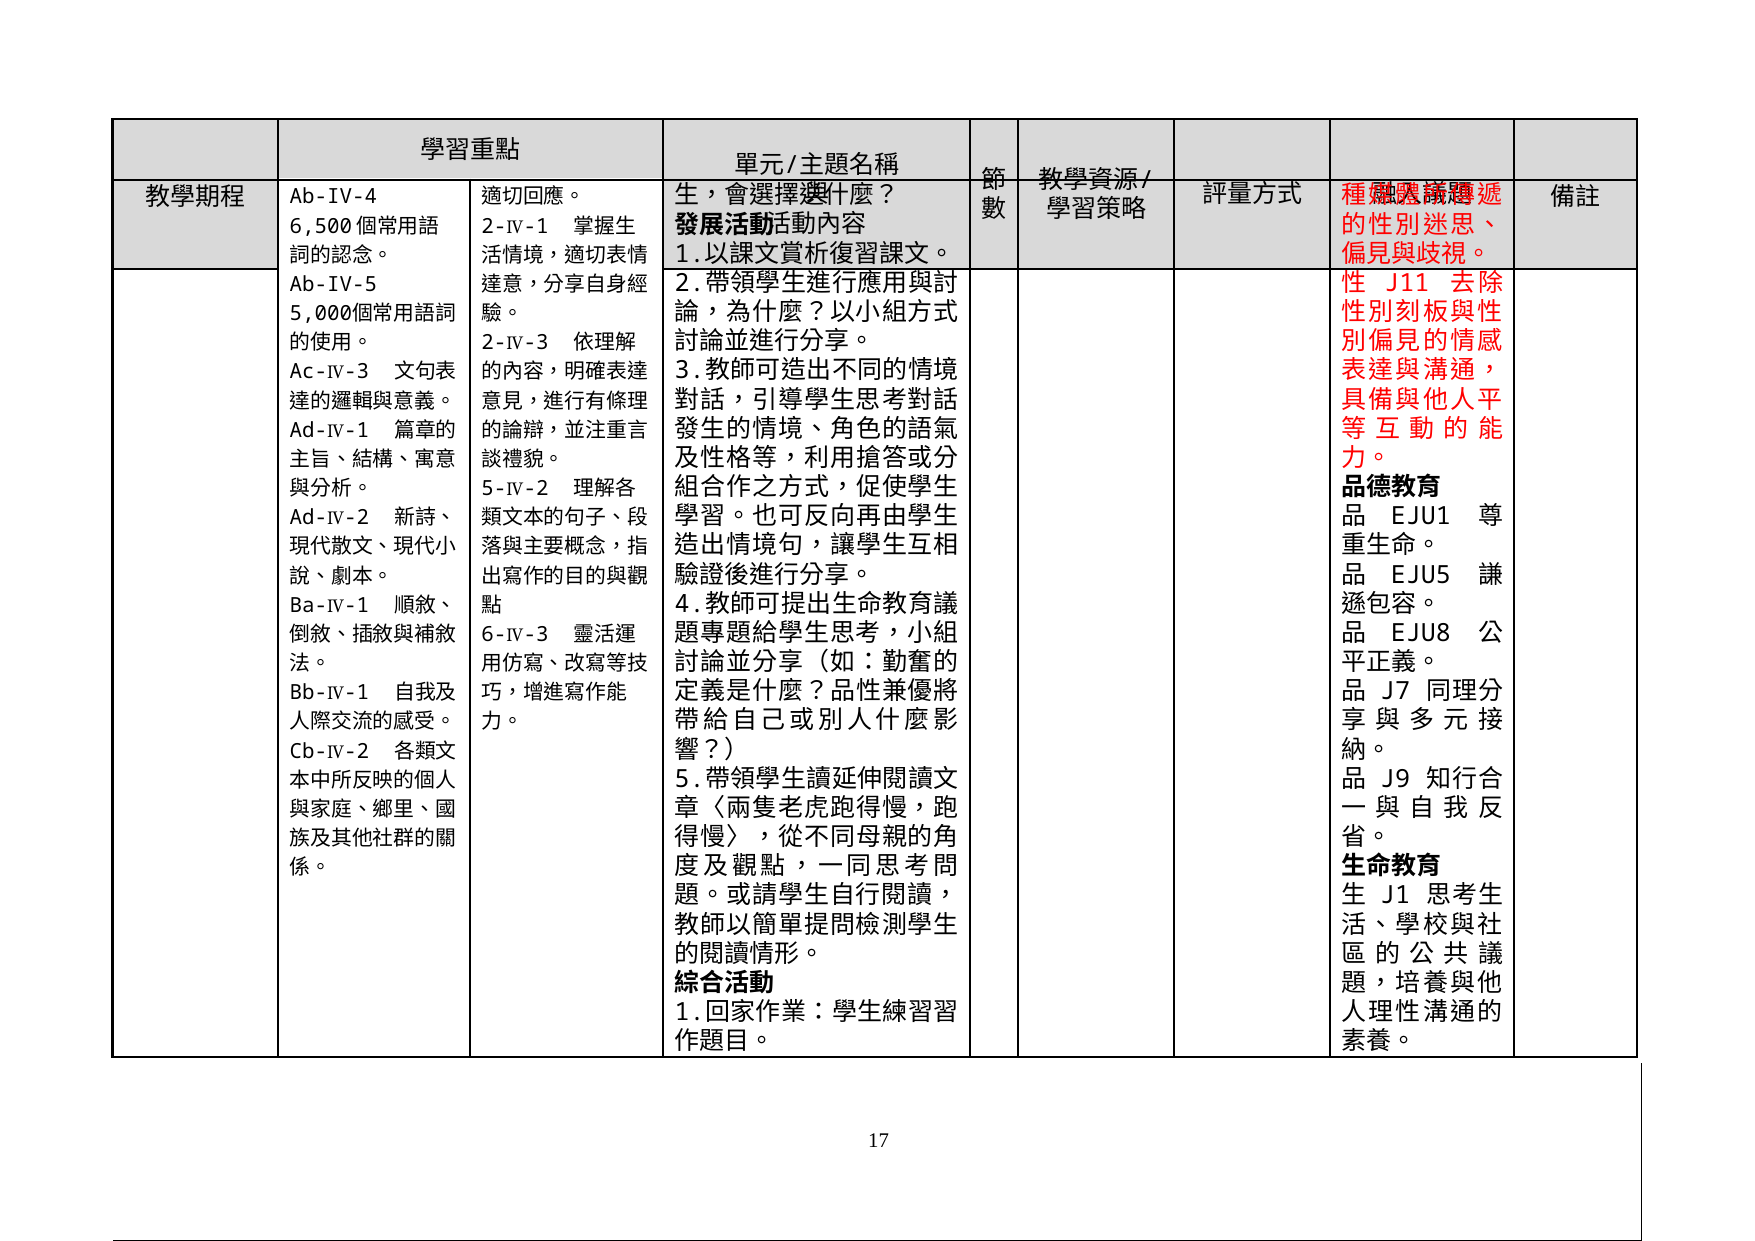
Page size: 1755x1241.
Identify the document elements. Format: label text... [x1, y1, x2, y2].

table_cell 第四課老師的十二樣見面禮 準備活動 上週準備活動時各小組解答揭曉，並請學生思考討論，若是身分交換，換學生要送見面禮給未來的學生，會選擇送什麼？ 發展活動 1.以課文賞析復習課文。 2.帶領學生進行應用與討論，為什麼？以小組方式討論並進行分享。 3.教師可造出不同的情境對話，引導學生思考對話發生的情境、角色的語氣及性格等，利用搶答或分組合作之方式，促使學生學習。也可反向再由學生造出情境句，讓學生互相驗證後進行分享。 4.教師可提出生命教育議題專題給學生思考，小組討論並分享（如：勤奮的定義是什麼？品性兼優將帶給自己或別人什麼影響？） 5.帶領學生讀延伸閱讀文章〈兩隻老虎跑得慢，跑得慢〉，從不同母親的角度及觀點，一同思考問題。或請學生自行閱讀，教師以簡單提問檢測學生的閱讀情形。 綜合活動 1.回家作業：學生練習習作題目。 2.評量：總結本課已教過的知識，或以口頭提問、學習單的方式檢測學生學習狀況，加強學生不足的地方。 [664, 270, 969, 1056]
table_cell [1638, 179, 1736, 1056]
table_header 節數 [971, 120, 1017, 179]
table_header 教學資源/學習策略 [1019, 120, 1173, 179]
table_cell 1.教學ppt 2.學習單 3.影音資料 4.網路資料 [1019, 270, 1173, 1056]
table_cell 性別平等教育 性 J1 接納自我與尊重他人的性傾向、性別特質與性別認同。 性 J7 解析各種媒體所傳遞的性別迷思、偏見與歧視。 性 J11 去除性別刻板與性別偏見的情感表達與溝通，具備與他人平等互動的能力。 品德教育 品 EJU1 尊重生命。 品 EJU5 謙遜包容。 品 EJU8 公平正義。 品 J7 同理分享與多元接納。 品 J9 知行合一與自我反省。 生命教育 生 J1 思考生活、學校與社區的公共議題，培養與他人理性溝通的素養。 生 J5 覺察生活中的各種迷思，在生活作息、健康促進、飲食運動、休閒娛樂、人我關係等課題上進行價值思辨，尋求解決之道。 多元文化教育 多 J4 了解不同群體間如何看待彼此的文化。 多 J6 分析不同群體的文化如何影響社會與生活方式。 國際教育 國J4 尊重與欣賞世界不同文化的價值。 國J5 檢視個人在全球競爭與合作中可以扮演的角色。 國J9 尊重與維護不同文化群體的人權與尊嚴。 [1331, 181, 1513, 268]
table_header [1638, 118, 1736, 178]
table_header [1515, 120, 1636, 179]
table_cell 1.教學ppt 2.學習單 3.影音資料 4.網路資料 [1019, 181, 1173, 268]
table_cell 性別平等教育 性 J1 接納自我與尊重他人的性傾向、性別特質與性別認同。 性 J7 解析各種媒體所傳遞的性別迷思、偏見與歧視。 性 J11 去除性別刻板與性別偏見的情感表達與溝通，具備與他人平等互動的能力。 品德教育 品 EJU1 尊重生命。 品 EJU5 謙遜包容。 品 EJU8 公平正義。 品 J7 同理分享與多元接納。 品 J9 知行合一與自我反省。 生命教育 生 J1 思考生活、學校與社區的公共議題，培養與他人理性溝通的素養。 生 J5 覺察生活中的各種迷思，在生活作息、健康促進、飲食運動、休閒娛樂、人我關係等課題上進行價值思辨，尋求解決之道。 多元文化教育 多 J4 了解不同群體間如何看待彼此的文化。 多 J6 分析不同群體的文化如何影響社會與生活方式。 國際教育 國J4 尊重與欣賞世界不同文化的價值。 國J5 檢視個人在全球競爭與合作中可以扮演的角色。 國J9 尊重與維護不同文化群體的人權與尊嚴。 [1331, 270, 1513, 1056]
table_header [1331, 120, 1513, 179]
table_cell 5 [971, 270, 1017, 1056]
table_header 學習重點 [279, 120, 662, 178]
table_cell 適切回應。 2-Ⅳ-1 掌握生活情境，適切表情達意，分享自身經驗。 2-Ⅳ-3 依理解的內容，明確表達意見，進行有條理的論辯，並注重言談禮貌。 5-Ⅳ-2 理解各類文本的句子、段落與主要概念，指出寫作的目的與觀點 6-Ⅳ-3 靈活運用仿寫、改寫等技巧，增進寫作能力。 [471, 181, 662, 1056]
table_header 單元/主題名稱 與 活動內容 [664, 120, 969, 179]
table_cell 10/27~29九年級校外教學 [1515, 181, 1636, 268]
table_cell 第九週 10/25~10/31 [114, 181, 277, 268]
table_header [1175, 120, 1329, 179]
table_cell 5 [971, 181, 1017, 268]
table_cell 10/27~29九年級校外教學 [1515, 270, 1636, 1056]
table_cell 1.實作評量 2.口頭評量 3.自我評量 4.作業評量 5.多元評量 [1175, 181, 1329, 268]
table_header [114, 120, 277, 179]
table_cell 第四課老師的十二樣見面禮 準備活動 上週準備活動時各小組解答揭曉，並請學生思考討論，若是身分交換，換學生要送見面禮給未來的學生，會選擇送什麼？ 發展活動 1.以課文賞析復習課文。 2.帶領學生進行應用與討論，為什麼？以小組方式討論並進行分享。 3.教師可造出不同的情境對話，引導學生思考對話發生的情境、角色的語氣及性格等，利用搶答或分組合作之方式，促使學生學習。也可反向再由學生造出情境句，讓學生互相驗證後進行分享。 4.教師可提出生命教育議題專題給學生思考，小組討論並分享（如：勤奮的定義是什麼？品性兼優將帶給自己或別人什麼影響？） 5.帶領學生讀延伸閱讀文章〈兩隻老虎跑得慢，跑得慢〉，從不同母親的角度及觀點，一同思考問題。或請學生自行閱讀，教師以簡單提問檢測學生的閱讀情形。 綜合活動 1.回家作業：學生練習習作題目。 2.評量：總結本課已教過的知識，或以口頭提問、學習單的方式檢測學生學習狀況，加強學生不足的地方。 [664, 181, 969, 268]
table_cell 1.實作評量 2.口頭評量 3.自我評量 4.作業評量 5.多元評量 [1175, 270, 1329, 1056]
table_cell Ab-IV-4 6,500個常用語詞的認念。 Ab-IV-5 5,000個常用語詞的使用。 Ac-Ⅳ-3 文句表達的邏輯與意義。 Ad-Ⅳ-1 篇章的主旨、結構、寓意與分析。 Ad-Ⅳ-2 新詩、現代散文、現代小說、劇本。 Ba-Ⅳ-1 順敘、倒敘、插敘與補敘法。 Bb-Ⅳ-1 自我及人際交流的感受。 Cb-Ⅳ-2 各類文本中所反映的個人與家庭、鄉里、國族及其他社群的關係。 [279, 181, 469, 1056]
table_cell 第九週 10/25~10/31 [114, 270, 277, 1056]
